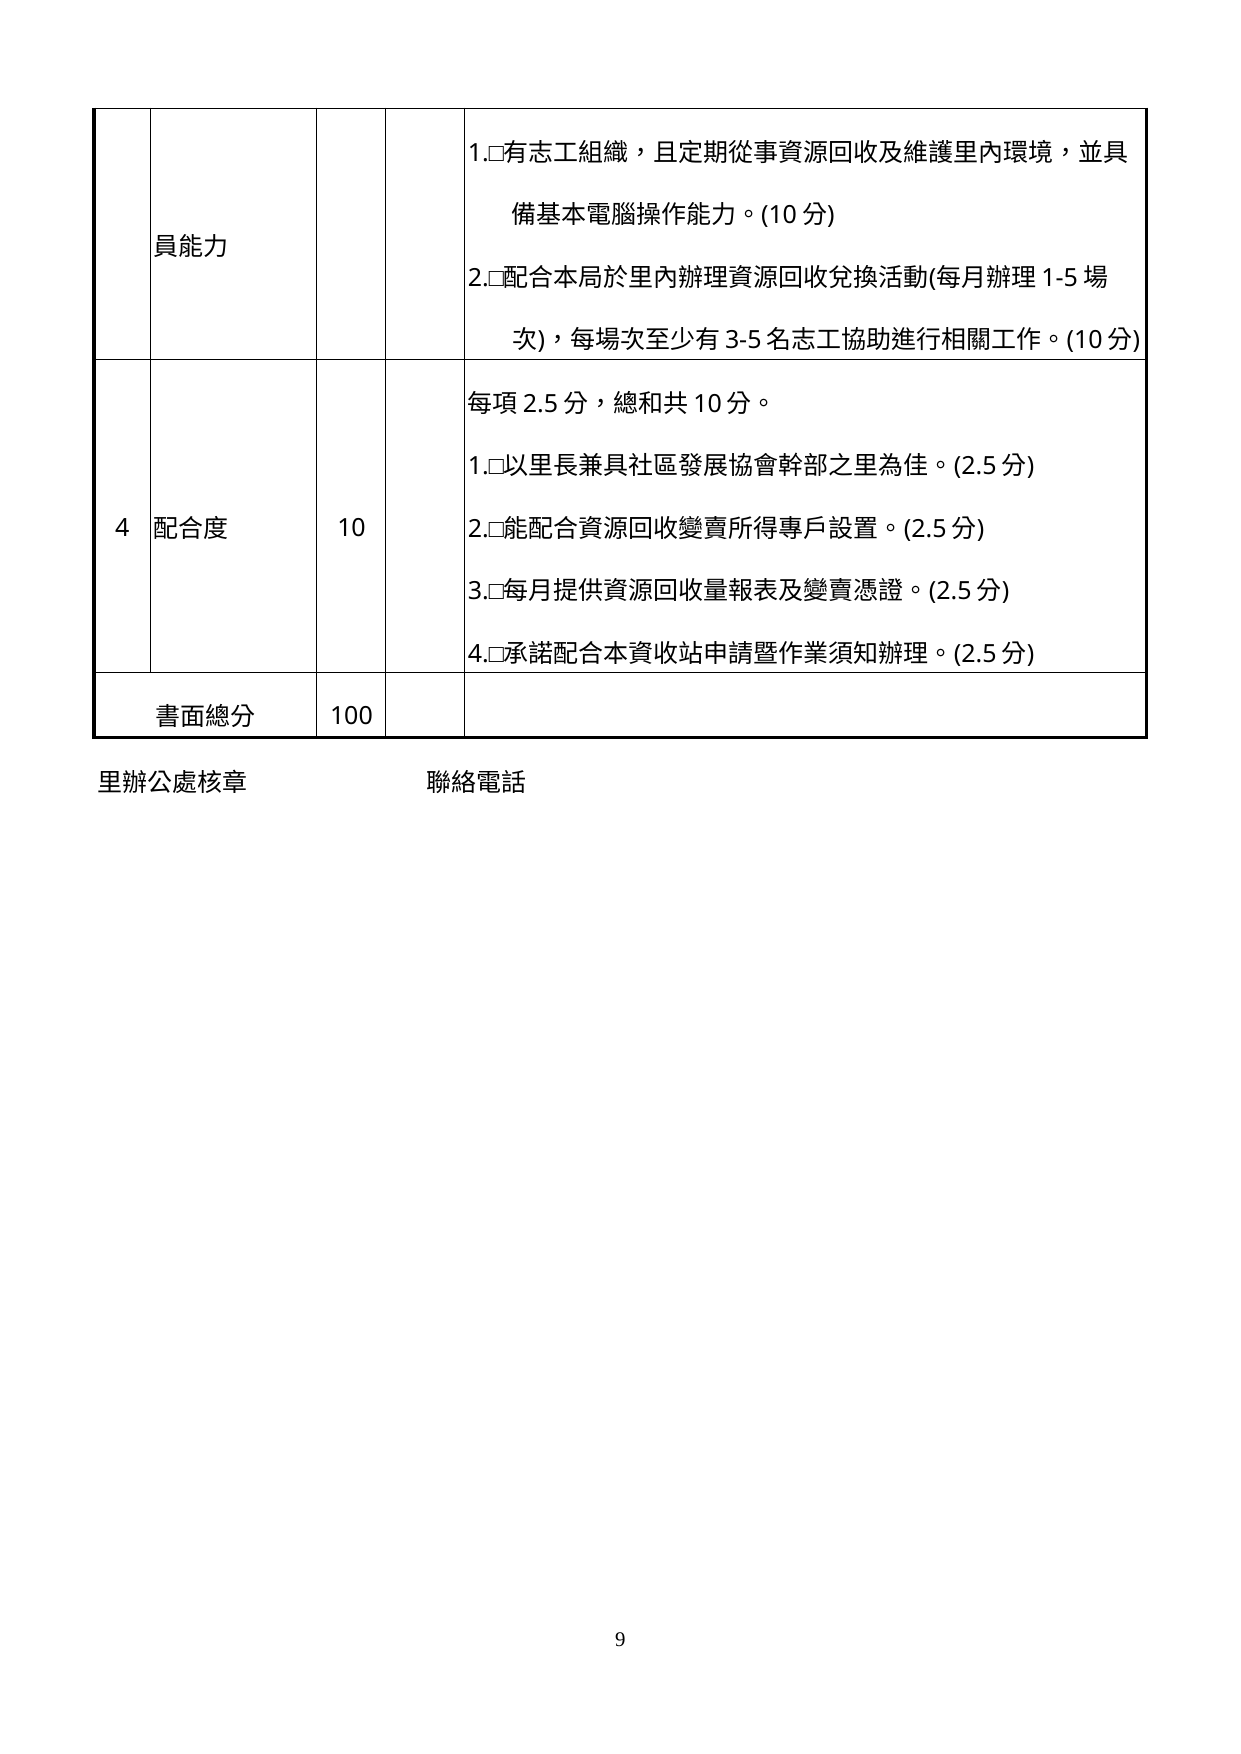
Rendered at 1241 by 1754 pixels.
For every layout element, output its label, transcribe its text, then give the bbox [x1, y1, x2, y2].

table_cell [317, 109, 385, 359]
table_cell 里辦公處核章 聯絡電話 [94, 739, 1146, 801]
table_cell 每項2.5分，總和共10分。 1.□以里長兼具社區發展協會幹部之里為佳。(2.5分) 2.□能配合資源回收變賣所得專戶設置。(2.5分) 3.□每月提供資源回收量報表及變賣憑證。(2.5分) 4.□承諾配合本資收站申請暨作業須知辦理。(2.5分) [465, 360, 1145, 672]
table_cell 員能力 [151, 109, 316, 359]
table_cell 1.□有志工組織，且定期從事資源回收及維護里內環境，並具備基本電腦操作能力。(10分) 2.□配合本局於里內辦理資源回收兌換活動(每月辦理1-5場次)，每場次至少有3-5名志工協助進行相關工作。(10分) [465, 109, 1145, 359]
table_cell [465, 673, 1145, 736]
table_cell 書面總分 [96, 673, 316, 736]
table_cell [386, 673, 464, 736]
table_cell 10 [317, 360, 385, 672]
table_cell [386, 360, 464, 672]
table_cell 100 [317, 673, 385, 736]
table_cell 4 [96, 360, 150, 672]
table_cell 配合度 [151, 360, 316, 672]
table_cell [386, 109, 464, 359]
table_cell [96, 109, 150, 359]
